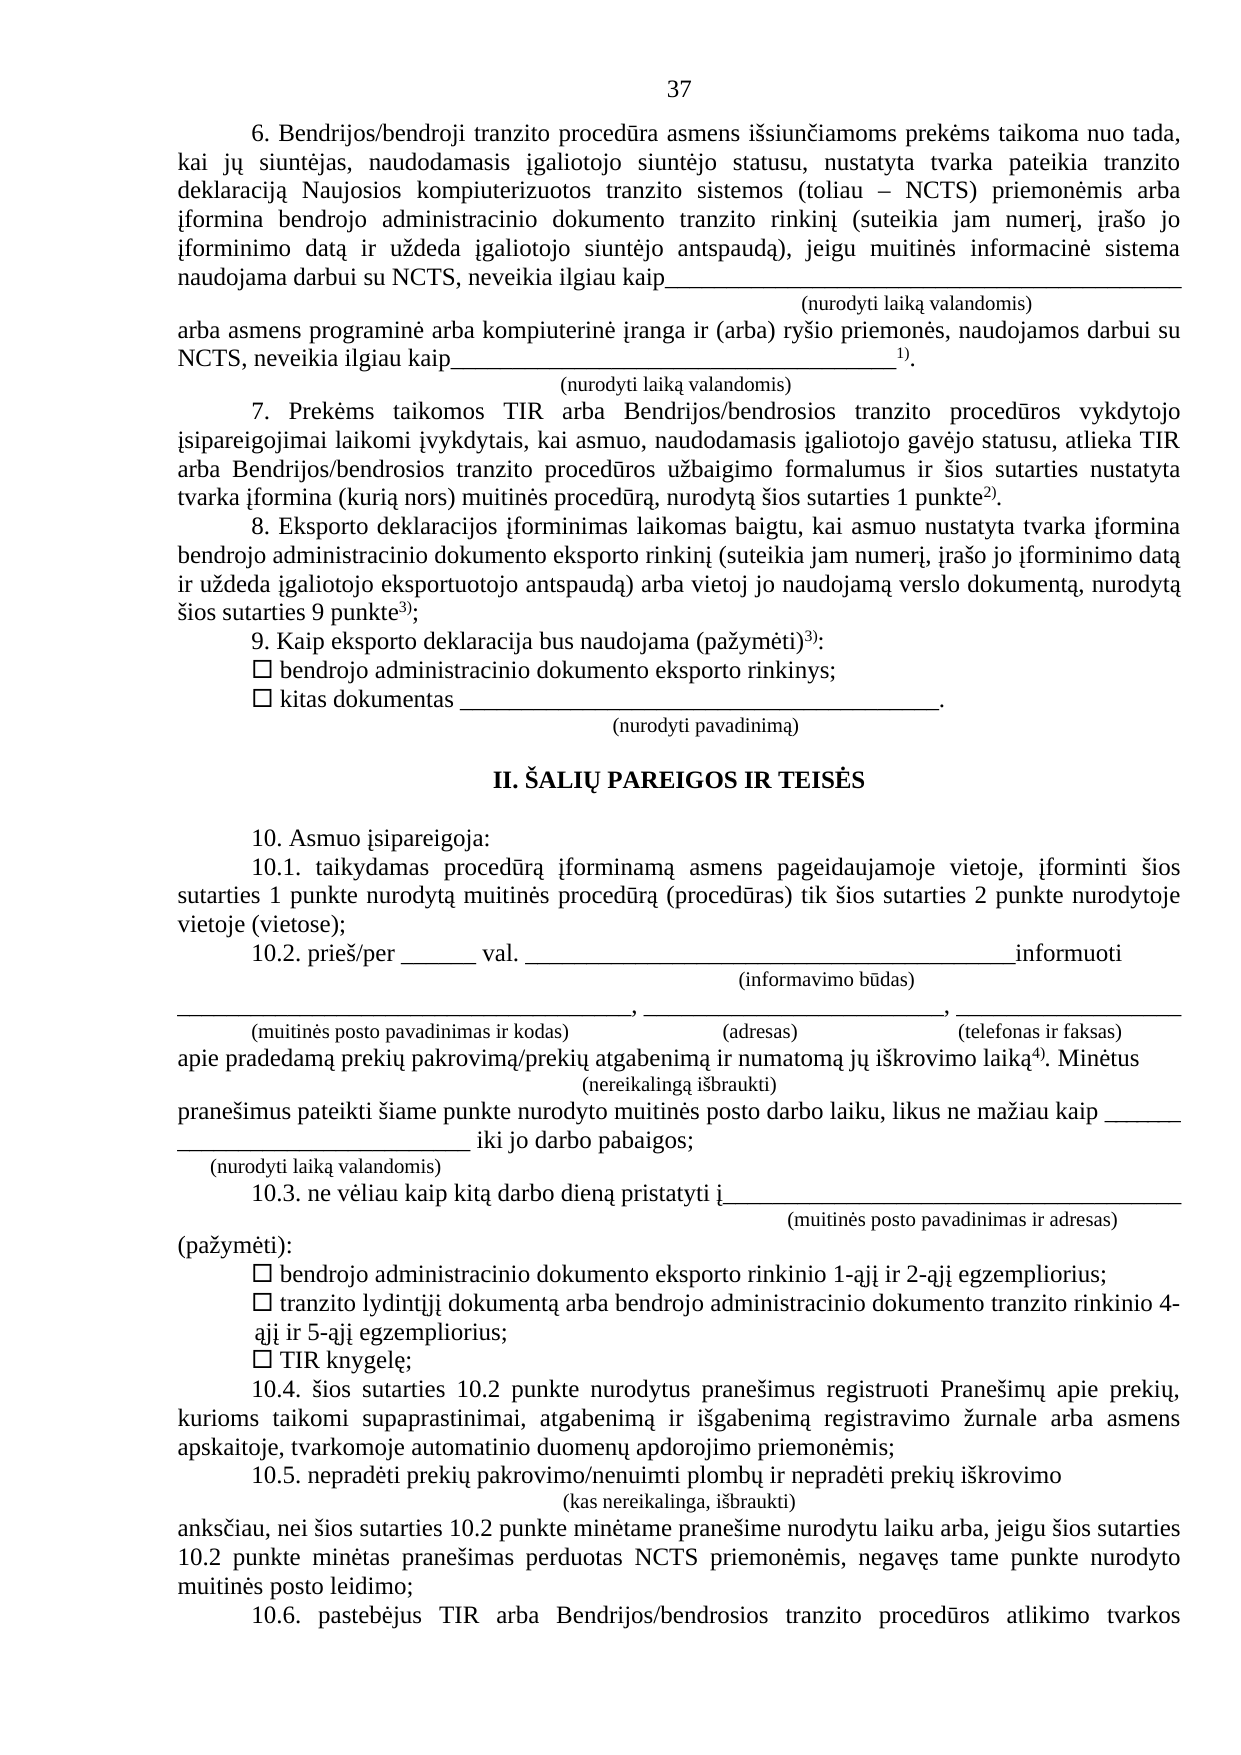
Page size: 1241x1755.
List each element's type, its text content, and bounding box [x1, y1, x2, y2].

text  bendrojo administracinio dokumento eksporto rinkinys; [177, 655, 1181, 684]
text 10.5. nepradėti prekių pakrovimo/nenuimti plombų ir nepradėti prekių iškrovimo [177, 1461, 1181, 1489]
text pranešimus pateikti šiame punkte nurodyto muitinės posto darbo laiku, likus ne mažiau kaip [177, 1096, 1181, 1125]
text  tranzito lydintįjį dokumentą arba bendrojo administracinio dokumento tranzito rinkinio 4- ąjį ir 5-ąjį egzempliorius; [177, 1288, 1181, 1346]
text arba asmens programinė arba kompiuterinė įranga ir (arba) ryšio priemonės, naudojamos darbui su NCTS, neveikia ilgiau kaip 1). [177, 315, 1181, 372]
text 10.1. taikydamas procedūrą įforminamą asmens pageidaujamoje vietoje, įforminti šios sutarties 1 punkte nurodytą muitinės procedūrą (procedūras) tik šios sutarties 2 punkte nurodytoje vietoje (vietose); [177, 852, 1181, 938]
text (muitinės posto pavadinimas ir kodas) (adresas) (telefonas ir faksas) [177, 1019, 1181, 1043]
text (nereikalingą išbraukti) [177, 1072, 1181, 1096]
text (kas nereikalinga, išbraukti) [177, 1489, 1181, 1513]
text anksčiau, nei šios sutarties 10.2 punkte minėtame pranešime nurodytu laiku arba, jeigu šios sutarties 10.2 punkte minėtas pranešimas perduotas NCTS priemonėmis, negavęs tame punkte nurodyto muitinės posto leidimo; [177, 1513, 1181, 1600]
text iki jo darbo pabaigos; [177, 1125, 1181, 1154]
text , ________________________, __________________ [177, 991, 1181, 1019]
text apie pradedamą prekių pakrovimą/prekių atgabenimą ir numatomą jų iškrovimo laiką4). Minėtus [177, 1043, 1181, 1072]
text II. ŠALIŲ PAREIGOS IR TEISĖS [177, 765, 1181, 794]
text (nurodyti laiką valandomis) [177, 372, 1181, 396]
text 10.2. prieš/per ______ val. informuoti [177, 938, 1181, 967]
text  bendrojo administracinio dokumento eksporto rinkinio 1-ąjį ir 2-ąjį egzempliorius; [177, 1259, 1181, 1288]
text 10. Asmuo įsipareigoja: [177, 823, 1181, 852]
text (muitinės posto pavadinimas ir adresas) [177, 1207, 1181, 1231]
text 10.3. ne vėliau kaip kitą darbo dieną pristatyti į [177, 1178, 1181, 1207]
text  kitas dokumentas . [177, 684, 1181, 712]
text 8. Eksporto deklaracijos įforminimas laikomas baigtu, kai asmuo nustatyta tvarka įformina bendrojo administracinio dokumento eksporto rinkinį (suteikia jam numerį, įrašo jo įforminimo datą ir uždeda įgaliotojo eksportuotojo antspaudą) arba vietoj jo naudojamą verslo dokumentą, nurodytą šios sutarties 9 punkte3); [177, 511, 1181, 626]
text (nurodyti laiką valandomis) [177, 1154, 1181, 1178]
text (pažymėti): [177, 1231, 1181, 1259]
text  TIR knygelę; [177, 1346, 1181, 1374]
text 9. Kaip eksporto deklaracija bus naudojama (pažymėti)3): [177, 626, 1181, 655]
text (nurodyti pavadinimą) [177, 712, 1181, 737]
text 7. Prekėms taikomos TIR arba Bendrijos/bendrosios tranzito procedūros vykdytojo įsipareigojimai laikomi įvykdytais, kai asmuo, naudodamasis įgaliotojo gavėjo statusu, atlieka TIR arba Bendrijos/bendrosios tranzito procedūros užbaigimo formalumus ir šios sutarties nustatyta tvarka įformina (kurią nors) muitinės procedūrą, nurodytą šios sutarties 1 punkte2). [177, 396, 1181, 511]
text 10.4. šios sutarties 10.2 punkte nurodytus pranešimus registruoti Pranešimų apie prekių, kurioms taikomi supaprastinimai, atgabenimą ir išgabenimą registravimo žurnale arba asmens apskaitoje, tvarkomoje automatinio duomenų apdorojimo priemonėmis; [177, 1374, 1181, 1461]
text 10.6. pastebėjus TIR arba Bendrijos/bendrosios tranzito procedūros atlikimo tvarkos pažeidimus (pažeistą terminą, pažeistas plombas, prekių trūkumą, perteklių ir pan.), nutraukti prekių iškrovimą (jeigu jis pradėtas), apie juos nedelsiant (ne vėliau nei per 30 min.) nuo pažeidimo nustatymo informuoti šios sutarties 10.2 punkte [177, 1600, 1181, 1628]
text (nurodyti laiką valandomis) [177, 291, 1181, 315]
text 6. Bendrijos/bendroji tranzito procedūra asmens išsiunčiamoms prekėms taikoma nuo tada, kai jų siuntėjas, naudodamasis įgaliotojo siuntėjo statusu, nustatyta tvarka pateikia tranzito deklaraciją Naujosios kompiuterizuotos tranzito sistemos (toliau – NCTS) priemonėmis arba įformina bendrojo administracinio dokumento tranzito rinkinį (suteikia jam numerį, įrašo jo įforminimo datą ir uždeda įgaliotojo siuntėjo antspaudą), jeigu muitinės informacinė sistema naudojama darbui su NCTS, neveikia ilgiau kaip [177, 118, 1181, 291]
text (informavimo būdas) [664, 967, 1181, 991]
